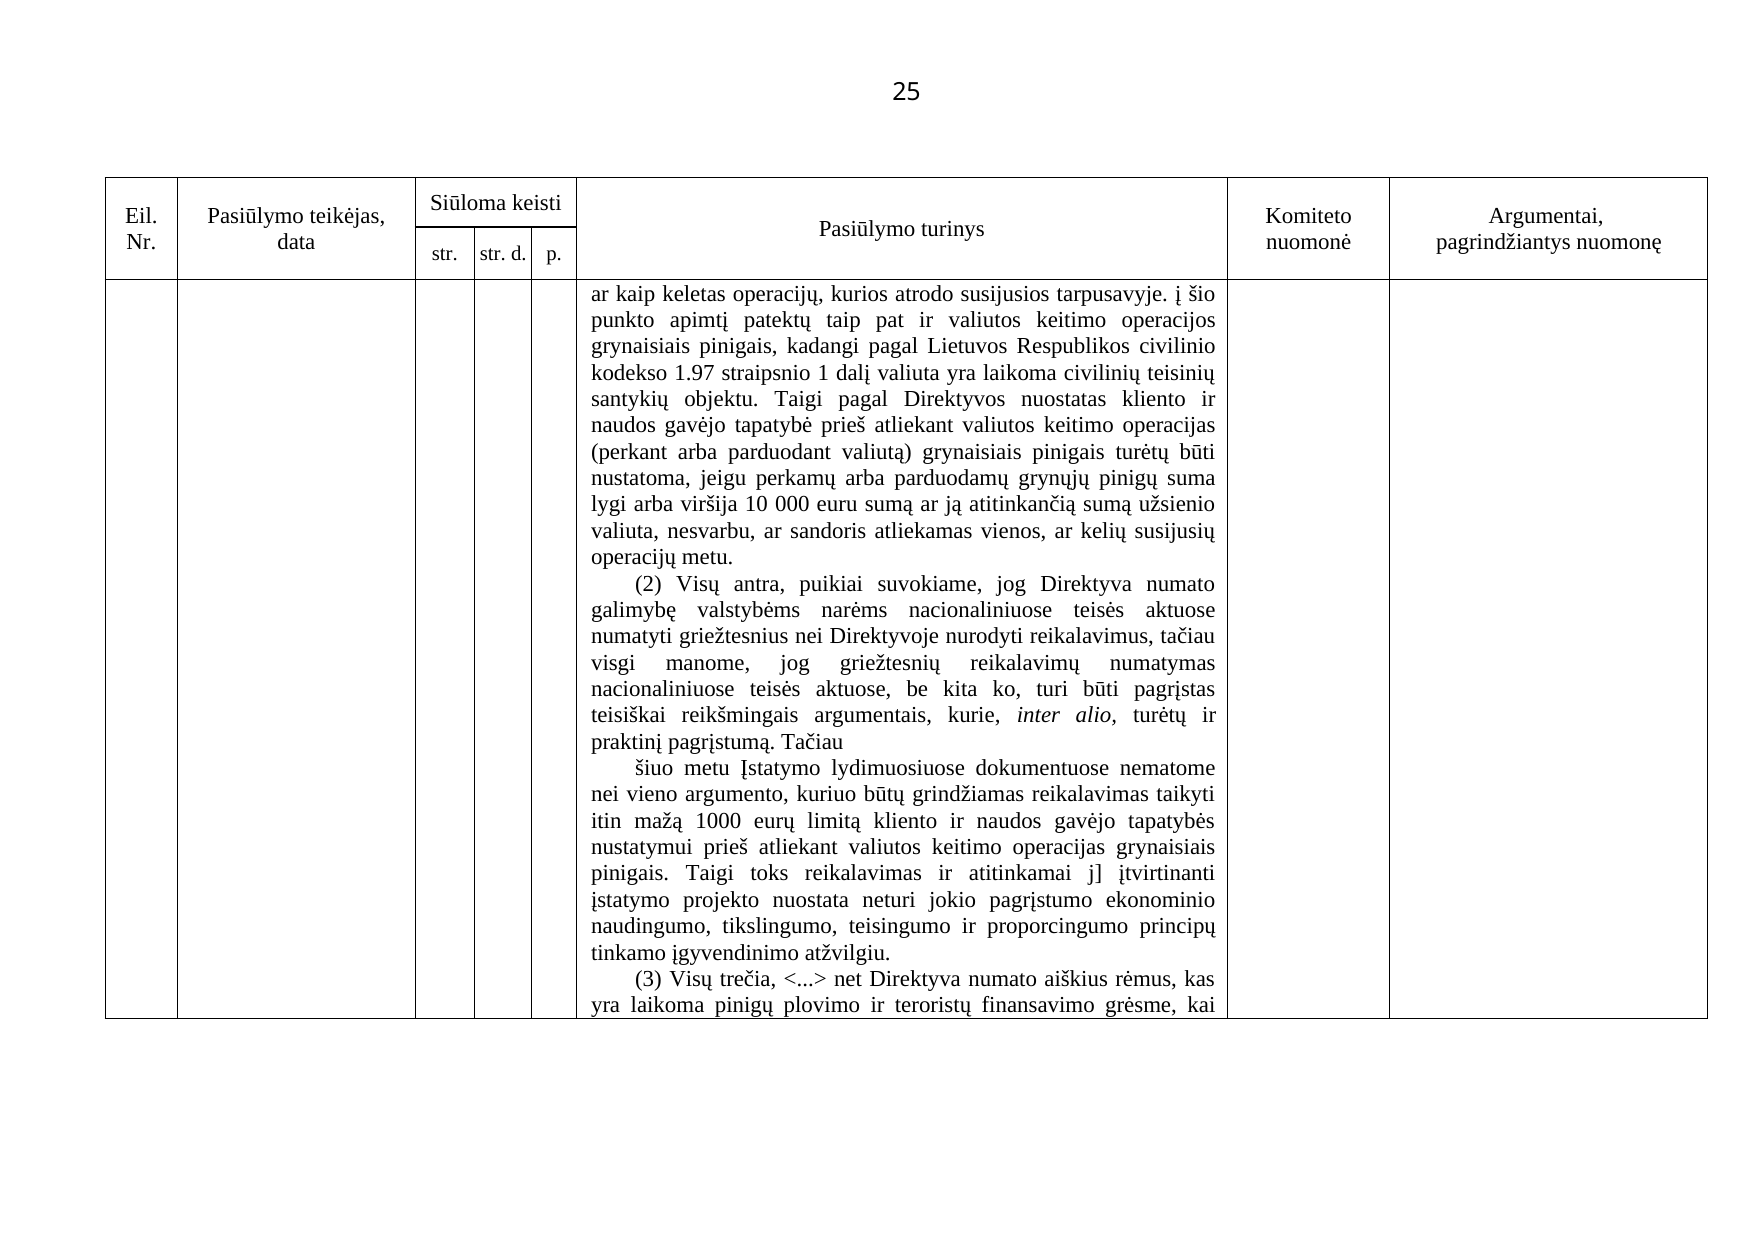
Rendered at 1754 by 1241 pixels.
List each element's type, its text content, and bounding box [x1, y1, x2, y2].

table_cell ar kaip keletas operacijų, kurios atrodo susijusios tarpusavyje. į šio punkto apimtį patektų taip pat ir valiutos keitimo operacijos grynaisiais pinigais, kadangi pagal Lietuvos Respublikos civilinio kodekso 1.97 straipsnio 1 dalį valiuta yra laikoma civilinių teisinių santykių objektu. Taigi pagal Direktyvos nuostatas kliento ir naudos gavėjo tapatybė prieš atliekant valiutos keitimo operacijas (perkant arba parduodant valiutą) grynaisiais pinigais turėtų būti nustatoma, jeigu perkamų arba parduodamų grynųjų pinigų suma lygi arba viršija 10 000 euru sumą ar ją atitinkančią sumą užsienio valiuta, nesvarbu, ar sandoris atliekamas vienos, ar kelių susijusių operacijų metu. (2) Visų antra, puikiai suvokiame, jog Direktyva numato galimybę valstybėms narėms nacionaliniuose teisės aktuose numatyti griežtesnius nei Direktyvoje nurodyti reikalavimus, tačiau visgi manome, jog griežtesnių reikalavimų numatymas nacionaliniuose teisės aktuose, be kita ko, turi būti pagrįstas teisiškai reikšmingais argumentais, kurie, inter alio, turėtų ir praktinį pagrįstumą. Tačiau šiuo metu Įstatymo lydimuosiuose dokumentuose nematome nei vieno argumento, kuriuo būtų grindžiamas reikalavimas taikyti itin mažą 1000 eurų limitą kliento ir naudos gavėjo tapatybės nustatymui prieš atliekant valiutos keitimo operacijas grynaisiais pinigais. Taigi toks reikalavimas ir atitinkamai j] įtvirtinanti įstatymo projekto nuostata neturi jokio pagrįstumo ekonominio naudingumo, tikslingumo, teisingumo ir proporcingumo principų tinkamo įgyvendinimo atžvilgiu. (3) Visų trečia, <...> net Direktyva numato aiškius rėmus, kas yra laikoma pinigų plovimo ir teroristų finansavimo grėsme, kai [577, 280, 1227, 1018]
table_cell p. [532, 228, 576, 279]
table_cell [106, 280, 177, 1018]
table_cell str. [416, 228, 474, 279]
table_header Komiteto nuomonė [1228, 178, 1389, 279]
table_cell str. d. [475, 228, 531, 279]
table_cell [1228, 280, 1389, 1018]
table_cell [532, 280, 576, 1018]
table_cell [475, 280, 531, 1018]
table_cell [178, 280, 415, 1018]
table_header Eil. Nr. [106, 178, 177, 279]
table_header Siūloma keisti [416, 178, 576, 226]
table_header Pasiūlymo teikėjas, data [178, 178, 415, 279]
table_header Pasiūlymo turinys [577, 178, 1227, 279]
table_cell [1390, 280, 1707, 1018]
table_cell [416, 280, 474, 1018]
table_header Argumentai, pagrindžiantys nuomonę [1390, 178, 1707, 279]
